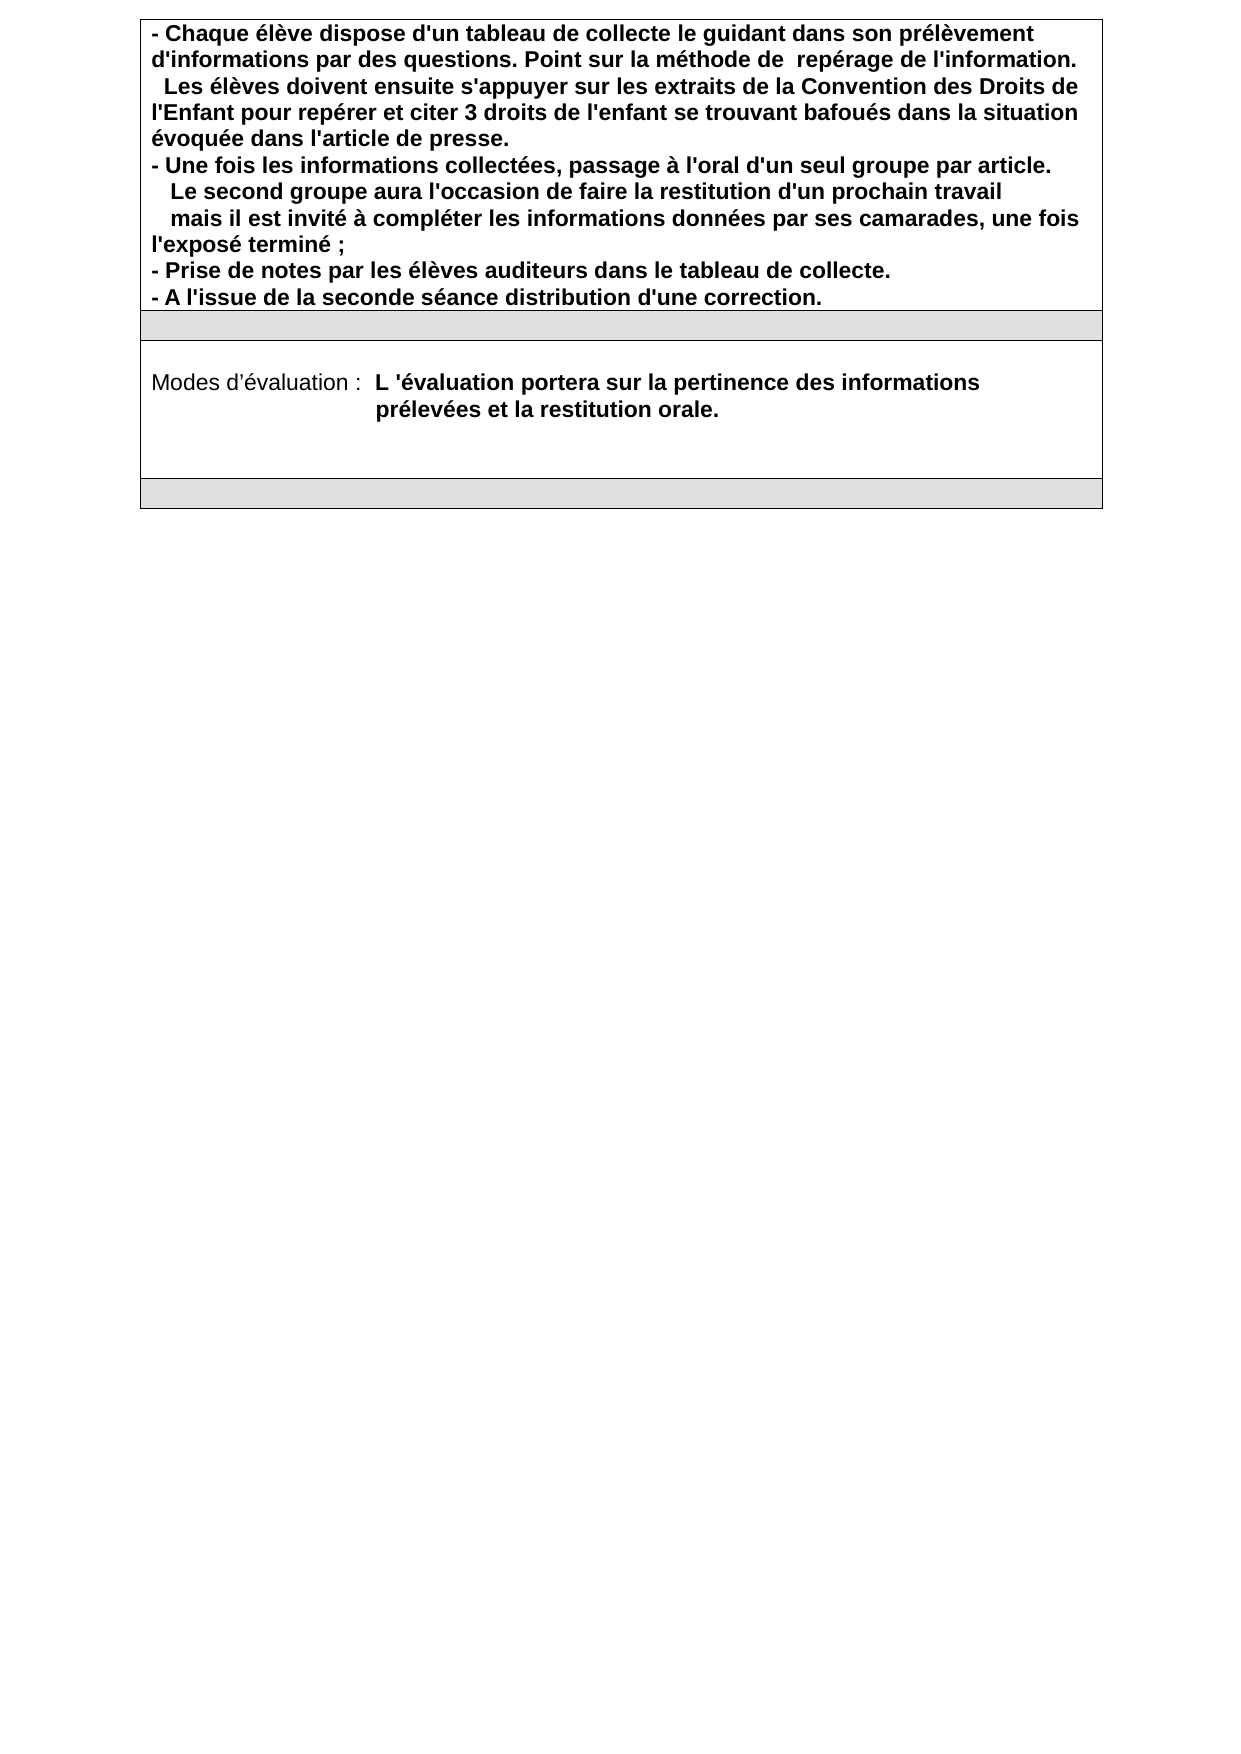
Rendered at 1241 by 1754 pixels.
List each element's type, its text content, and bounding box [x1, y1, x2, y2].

table_cell Modes d’évaluation : L 'évaluation portera sur la pertinence des informations prélevées et la restitution orale. [141, 341, 1102, 478]
table_cell [141, 311, 1102, 340]
table_cell [141, 479, 1102, 508]
table_cell - Chaque élève dispose d'un tableau de collecte le guidant dans son prélèvement d'informations par des questions. Point sur la méthode de repérage de l'information. Les élèves doivent ensuite s'appuyer sur les extraits de la Convention des Droits de l'Enfant pour repérer et citer 3 droits de l'enfant se trouvant bafoués dans la situation évoquée dans l'article de presse. - Une fois les informations collectées, passage à l'oral d'un seul groupe par article. Le second groupe aura l'occasion de faire la restitution d'un prochain travail mais il est invité à compléter les informations données par ses camarades, une fois l'exposé terminé ; - Prise de notes par les élèves auditeurs dans le tableau de collecte. - A l'issue de la seconde séance distribution d'une correction. [141, 20, 1102, 310]
